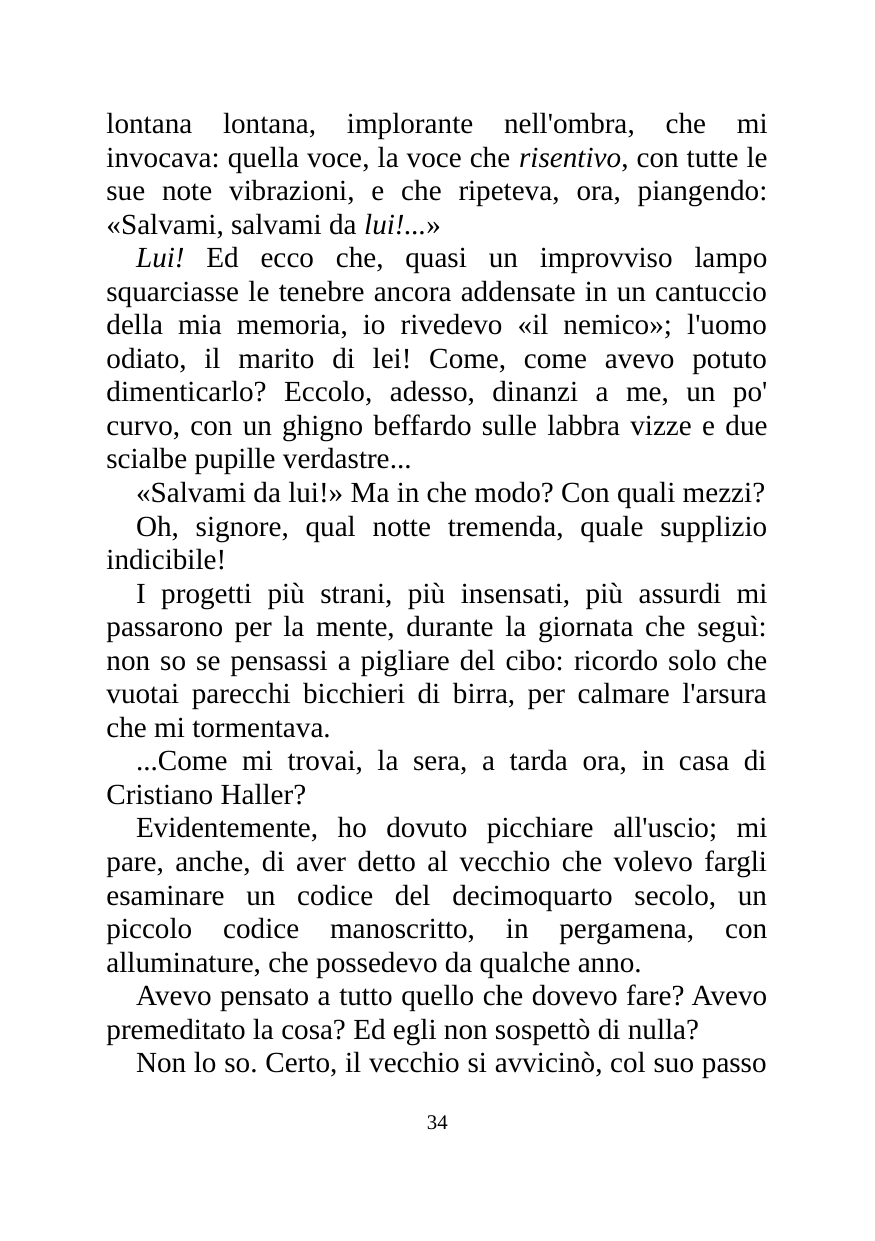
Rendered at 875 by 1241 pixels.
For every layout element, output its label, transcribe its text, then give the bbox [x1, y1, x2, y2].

text Evidentemente, ho dovuto picchiare all'uscio; mi pare, anche, di aver detto al vecchio che volevo fargli esaminare un codice del decimoquarto secolo, un piccolo codice manoscritto, in pergamena, con alluminature, che possedevo da qualche anno. [106, 811, 768, 978]
text Oh, signore, qual notte tremenda, quale supplizio indicibile! [106, 509, 768, 576]
text ...Come mi trovai, la sera, a tarda ora, in casa di Cristiano Haller? [106, 743, 768, 811]
text «Salvami da lui!» Ma in che modo? Con quali mezzi? [106, 475, 768, 509]
text Non lo so. Certo, il vecchio si avvicinò, col suo passo [106, 1045, 768, 1079]
text Avevo pensato a tutto quello che dovevo fare? Avevo premeditato la cosa? Ed egli non sospettò di nulla? [106, 978, 768, 1045]
text I progetti più strani, più insensati, più assurdi mi passarono per la mente, durante la giornata che seguì: non so se pensassi a pigliare del cibo: ricordo solo che vuotai parecchi bicchieri di birra, per calmare l'arsura che mi tormentava. [106, 576, 768, 743]
text lontana lontana, implorante nell'ombra, che mi invocava: quella voce, la voce che risentivo, con tutte le sue note vibrazioni, e che ripeteva, ora, piangendo: «Salvami, salvami da lui!...» [106, 106, 768, 240]
text Lui! Ed ecco che, quasi un improvviso lampo squarciasse le tenebre ancora addensate in un cantuccio della mia memoria, io rivedevo «il nemico»; l'uomo odiato, il marito di lei! Come, come avevo potuto dimenticarlo? Eccolo, adesso, dinanzi a me, un po' curvo, con un ghigno beffardo sulle labbra vizze e due scialbe pupille verdastre... [106, 240, 768, 475]
